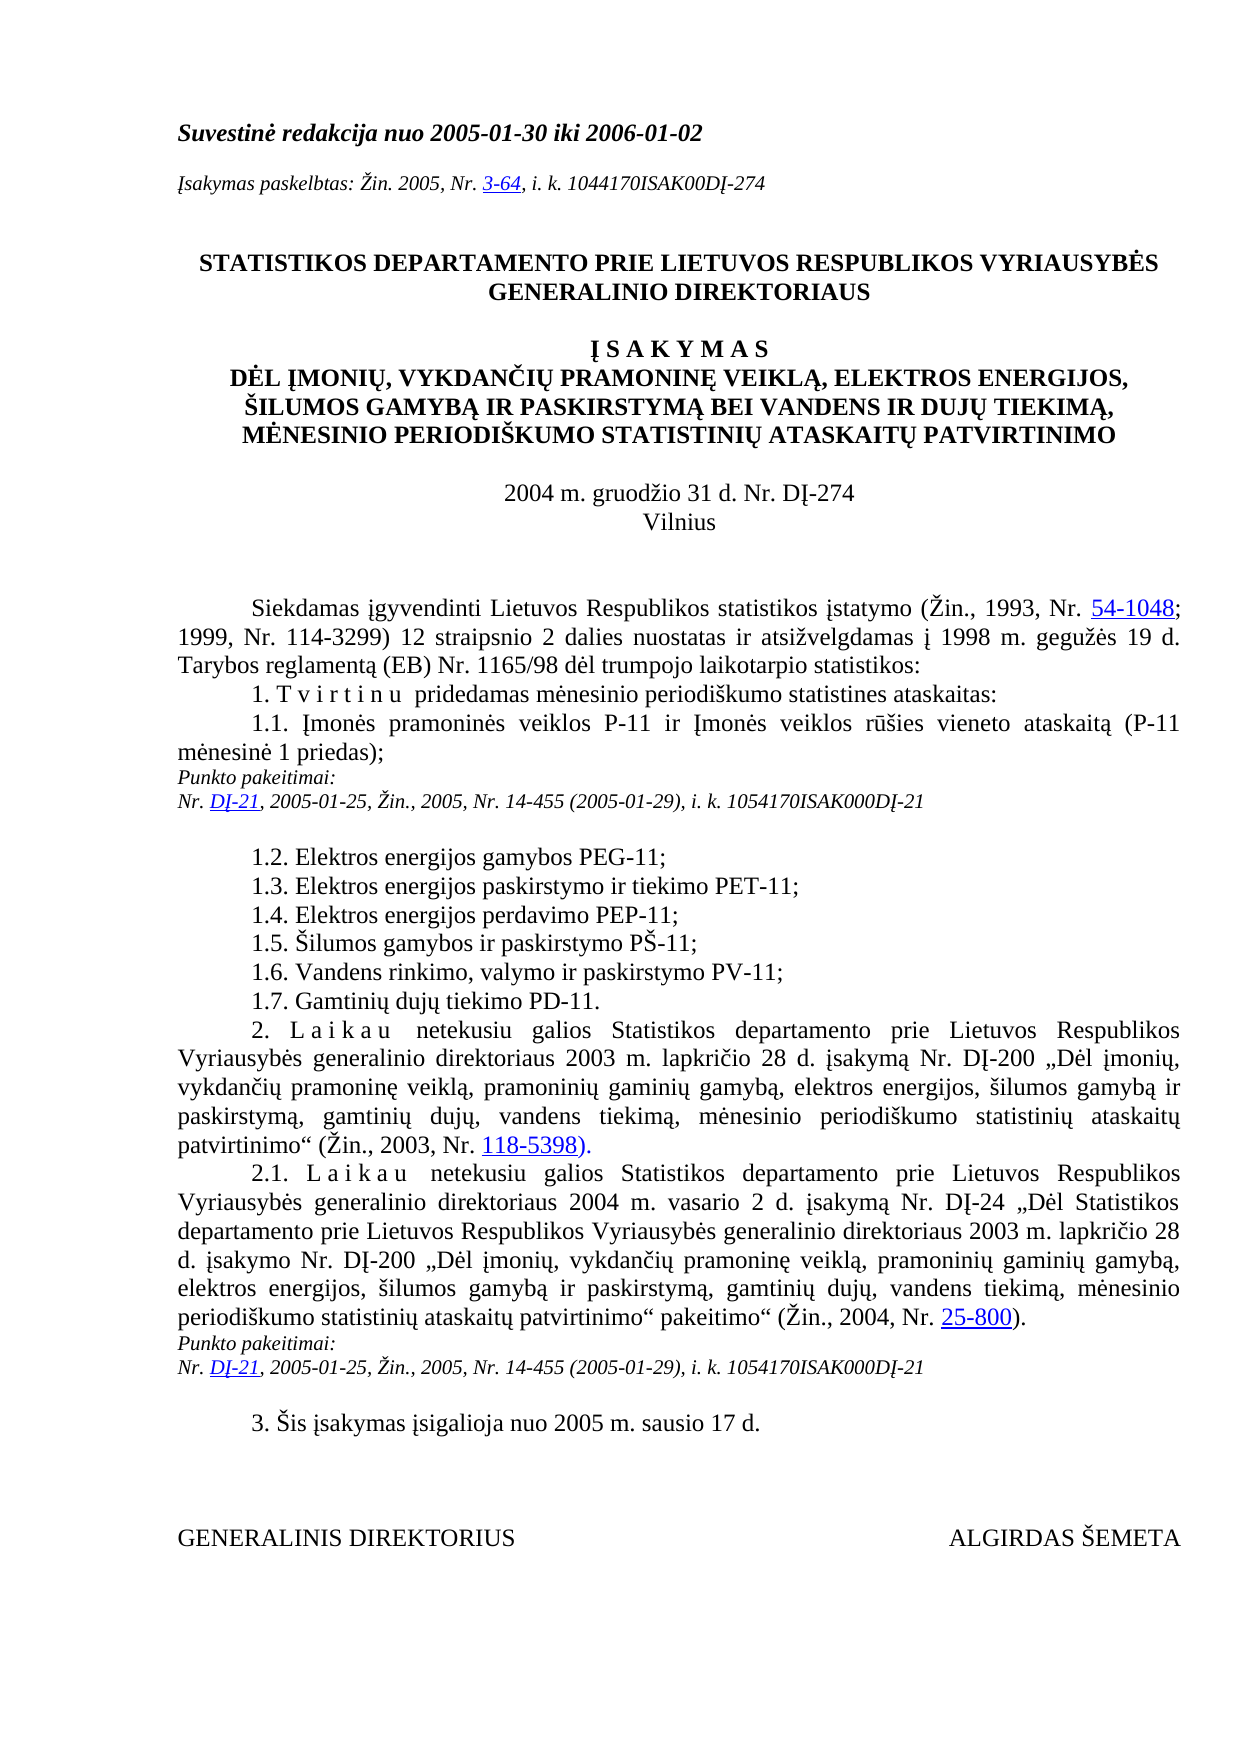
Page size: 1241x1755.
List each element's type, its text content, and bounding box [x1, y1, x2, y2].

text 2. Laikau netekusiu galios Statistikos departamento prie Lietuvos Respublikos Vyriausybės generalinio direktoriaus 2003 m. lapkričio 28 d. įsakymą Nr. DĮ-200 „Dėl įmonių, vykdančių pramoninę veiklą, pramoninių gaminių gamybą, elektros energijos, šilumos gamybą ir paskirstymą, gamtinių dujų, vandens tiekimą, mėnesinio periodiškumo statistinių ataskaitų patvirtinimo“ (Žin., 2003, Nr. 118-5398). [177, 1015, 1181, 1158]
text 1.2. Elektros energijos gamybos PEG-11; [177, 842, 1181, 871]
text Nr. DĮ-21, 2005-01-25, Žin., 2005, Nr. 14-455 (2005-01-29), i. k. 1054170ISAK000DĮ-21 [177, 789, 1181, 813]
text 1.4. Elektros energijos perdavimo PEP-11; [177, 900, 1181, 928]
text Įsakymas paskelbtas: Žin. 2005, Nr. 3-64, i. k. 1044170ISAK00DĮ-274 [177, 171, 1181, 195]
text DĖL ĮMONIŲ, VYKDANČIŲ PRAMONINĘ VEIKLĄ, ELEKTROS ENERGIJOS, ŠILUMOS GAMYBĄ IR PASKIRSTYMĄ BEI VANDENS IR DUJŲ TIEKIMĄ, MĖNESINIO PERIODIŠKUMO STATISTINIŲ ATASKAITŲ PATVIRTINIMO [177, 363, 1181, 449]
text 1.5. Šilumos gamybos ir paskirstymo PŠ-11; [177, 928, 1181, 957]
text 1.6. Vandens rinkimo, valymo ir paskirstymo PV-11; [177, 957, 1181, 986]
text 1.3. Elektros energijos paskirstymo ir tiekimo PET-11; [177, 871, 1181, 900]
text 1.7. Gamtinių dujų tiekimo PD-11. [177, 986, 1181, 1015]
text Vilnius [177, 507, 1181, 535]
text 1.1. Įmonės pramoninės veiklos P-11 ir Įmonės veiklos rūšies vieneto ataskaitą (P-11 mėnesinė 1 priedas); [177, 708, 1181, 765]
text 2.1. Laikau netekusiu galios Statistikos departamento prie Lietuvos Respublikos Vyriausybės generalinio direktoriaus 2004 m. vasario 2 d. įsakymą Nr. DĮ-24 „Dėl Statistikos departamento prie Lietuvos Respublikos Vyriausybės generalinio direktoriaus 2003 m. lapkričio 28 d. įsakymo Nr. DĮ-200 „Dėl įmonių, vykdančių pramoninę veiklą, pramoninių gaminių gamybą, elektros energijos, šilumos gamybą ir paskirstymą, gamtinių dujų, vandens tiekimą, mėnesinio periodiškumo statistinių ataskaitų patvirtinimo“ pakeitimo“ (Žin., 2004, Nr. 25-800). [177, 1158, 1181, 1331]
text Nr. DĮ-21, 2005-01-25, Žin., 2005, Nr. 14-455 (2005-01-29), i. k. 1054170ISAK000DĮ-21 [177, 1355, 1181, 1379]
text Punkto pakeitimai: [177, 765, 1181, 789]
text Punkto pakeitimai: [177, 1331, 1181, 1355]
text STATISTIKOS DEPARTAMENTO PRIE LIETUVOS RESPUBLIKOS VYRIAUSYBĖS GENERALINIO DIREKTORIAUS [177, 248, 1181, 305]
text Į S A K Y M A S [177, 334, 1181, 363]
text Siekdamas įgyvendinti Lietuvos Respublikos statistikos įstatymo (Žin., 1993, Nr. 54-1048; 1999, Nr. 114-3299) 12 straipsnio 2 dalies nuostatas ir atsižvelgdamas į 1998 m. gegužės 19 d. Tarybos reglamentą (EB) Nr. 1165/98 dėl trumpojo laikotarpio statistikos: [177, 593, 1181, 679]
text 2004 m. gruodžio 31 d. Nr. DĮ-274 [177, 478, 1181, 507]
text Suvestinė redakcija nuo 2005-01-30 iki 2006-01-02 [177, 118, 1181, 147]
text GENERALINIS DIREKTORIUS ALGIRDAS ŠEMETA [177, 1523, 1181, 1552]
text 1. Tvirtinu pridedamas mėnesinio periodiškumo statistines ataskaitas: [177, 679, 1181, 708]
text 3. Šis įsakymas įsigalioja nuo 2005 m. sausio 17 d. [177, 1408, 1181, 1437]
